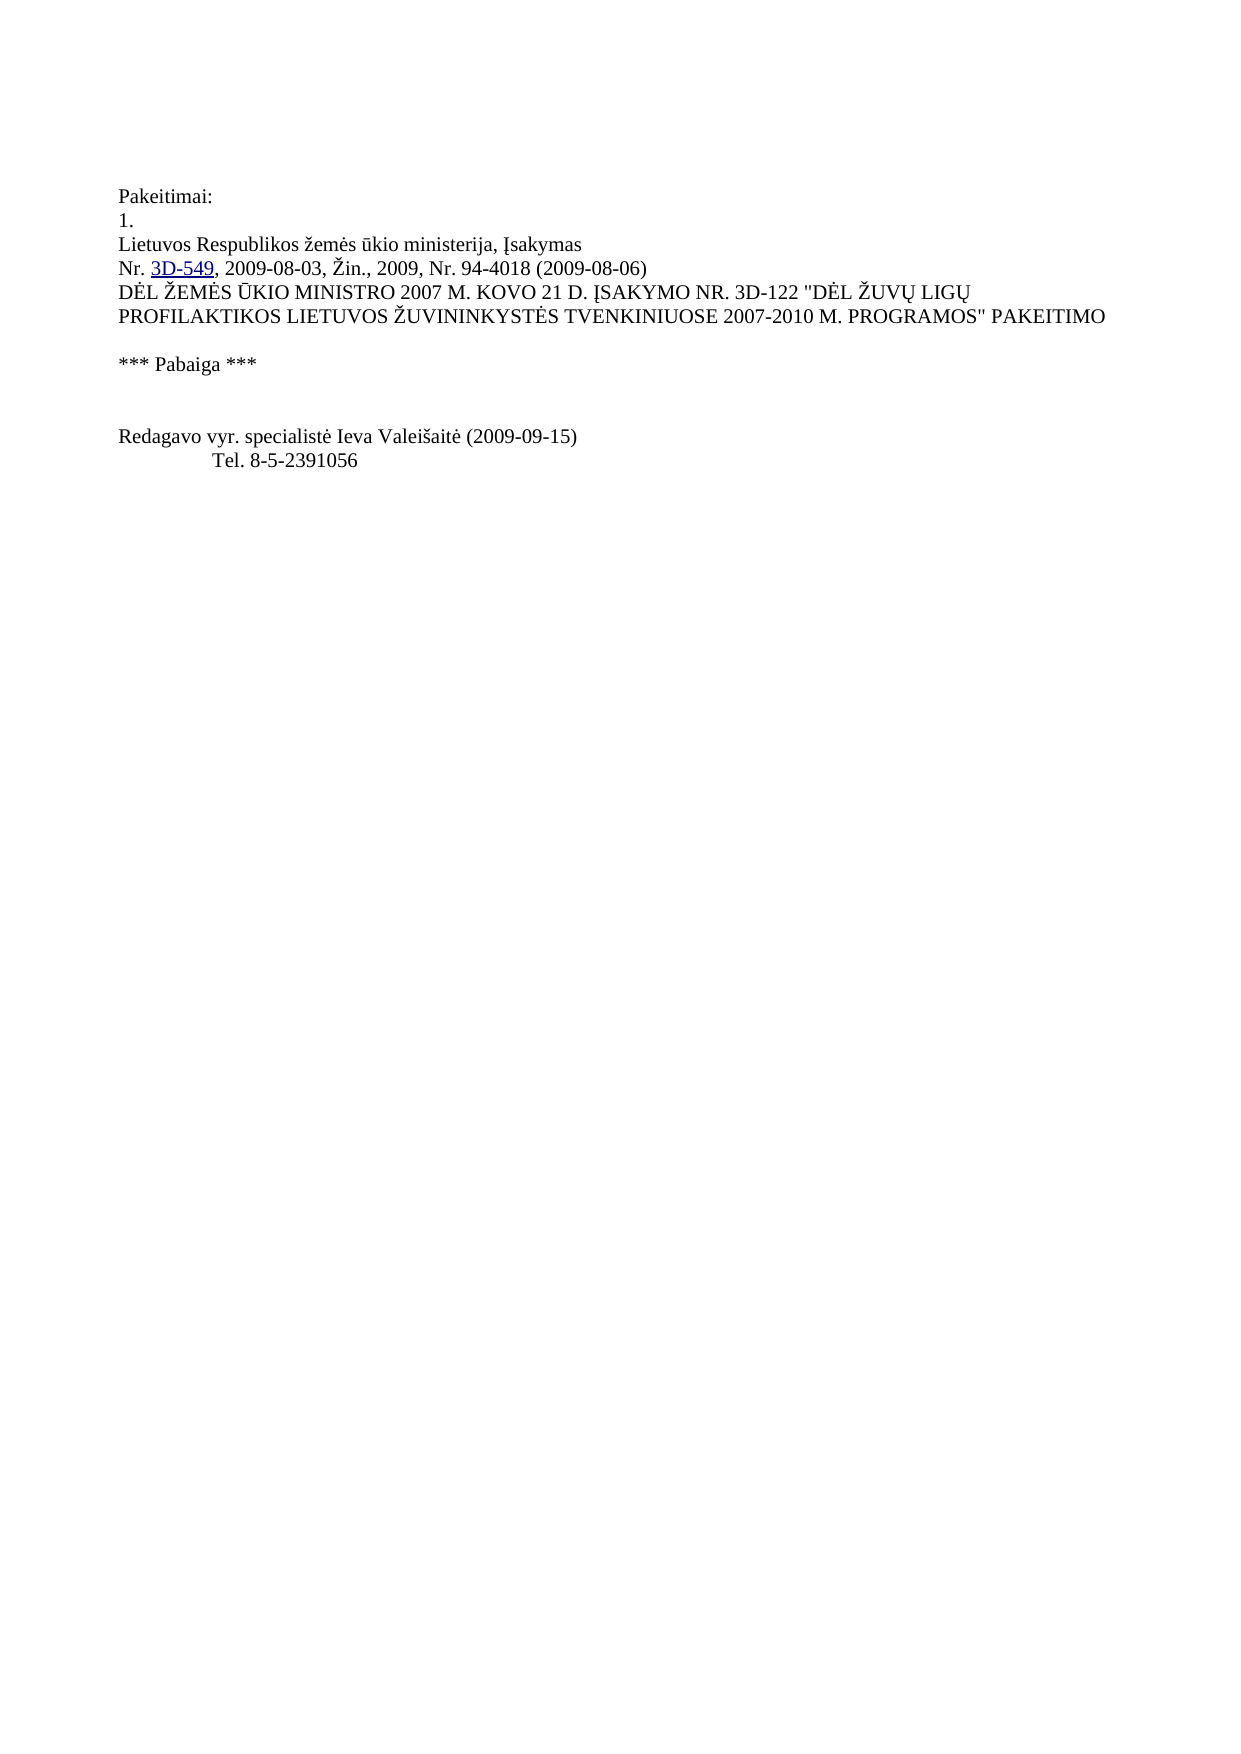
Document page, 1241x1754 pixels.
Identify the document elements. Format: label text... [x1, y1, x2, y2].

text 1. [118, 208, 1122, 232]
text Nr. 3D-549, 2009-08-03, Žin., 2009, Nr. 94-4018 (2009-08-06) [118, 256, 1122, 280]
text Redagavo vyr. specialistė Ieva Valeišaitė (2009-09-15) [118, 424, 1122, 448]
text *** Pabaiga *** [118, 352, 1122, 376]
text Lietuvos Respublikos žemės ūkio ministerija, Įsakymas [118, 232, 1122, 256]
text Pakeitimai: [118, 183, 1122, 208]
text DĖL ŽEMĖS ŪKIO MINISTRO 2007 M. KOVO 21 D. ĮSAKYMO NR. 3D-122 "DĖL ŽUVŲ LIGŲ PROFILAKTIKOS LIETUVOS ŽUVININKYSTĖS TVENKINIUOSE 2007-2010 M. PROGRAMOS" PAKEITIMO [118, 280, 1122, 328]
text Tel. 8-5-2391056 [118, 448, 1122, 472]
